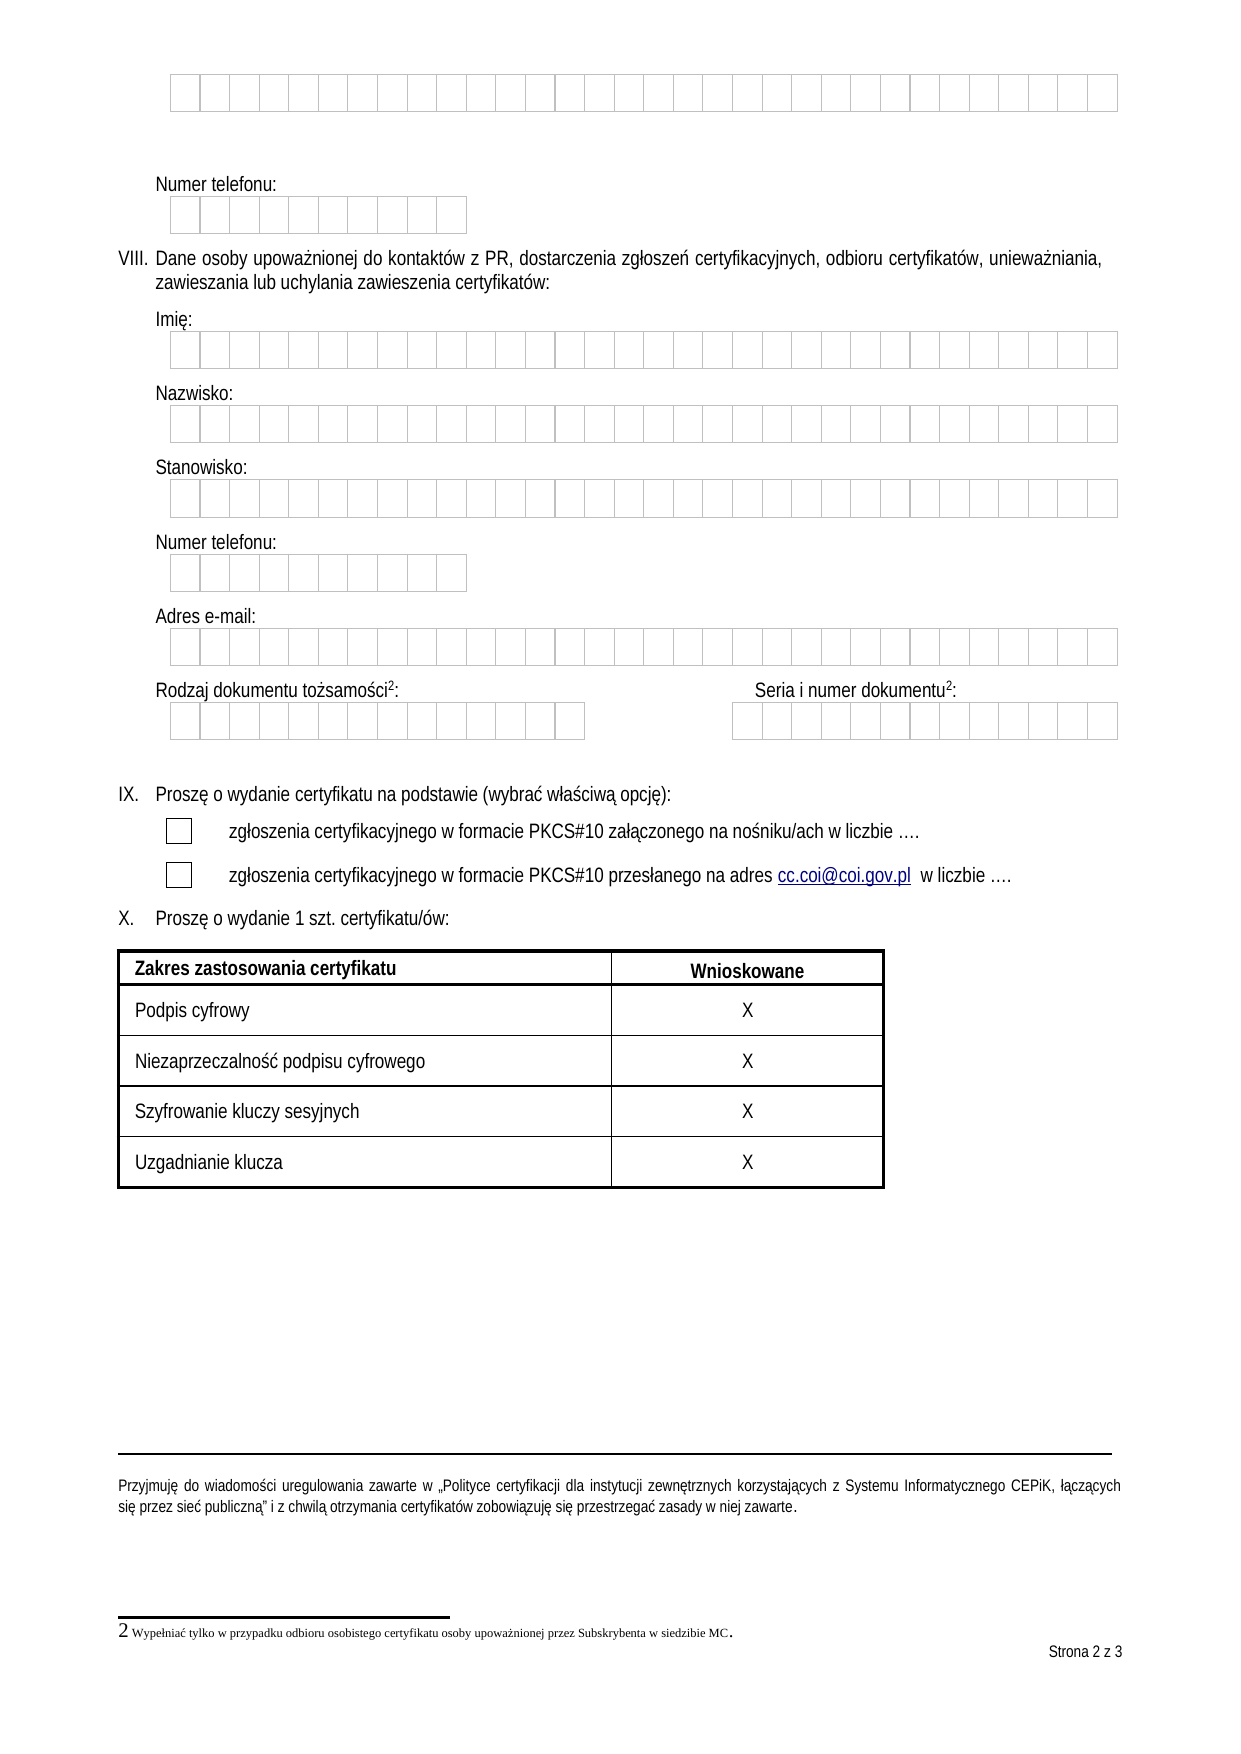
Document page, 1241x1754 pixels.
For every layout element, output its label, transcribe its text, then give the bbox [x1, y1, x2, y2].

table_header [911, 703, 939, 739]
table_header [703, 702, 732, 739]
table_header [763, 406, 791, 442]
table_cell Uzgadnianie klucza [120, 1137, 611, 1186]
table_header [171, 406, 199, 442]
table_header [585, 702, 614, 739]
table_header [911, 629, 939, 665]
table_header [526, 75, 554, 111]
table_header [940, 703, 969, 739]
table_header [1029, 75, 1057, 111]
table_header [999, 629, 1028, 665]
table_header [970, 332, 998, 368]
table_header [851, 75, 880, 111]
table_header [348, 703, 377, 739]
table_header [674, 75, 702, 111]
table_header [1088, 480, 1117, 517]
table_header [792, 75, 821, 111]
table_header zgłoszenia certyfikacyjnego w formacie PKCS#10 załączonego na nośniku/ach w liczbie …. [218, 818, 1123, 843]
table_header [585, 332, 614, 368]
table_header [556, 629, 584, 665]
table_header [408, 75, 436, 111]
table_cell X [612, 1087, 882, 1136]
table_header [496, 75, 525, 111]
table_header [851, 703, 880, 739]
table_header [999, 480, 1028, 517]
table_header [467, 629, 495, 665]
table_header [289, 480, 318, 517]
table_header [201, 555, 229, 591]
table_header [289, 197, 318, 233]
text Numer telefonu: [155, 172, 1122, 196]
table_header [348, 332, 377, 368]
table_header [378, 197, 407, 233]
table_header [289, 75, 318, 111]
table_header [822, 332, 850, 368]
table_header [289, 629, 318, 665]
table_header [201, 332, 229, 368]
table_header [437, 332, 466, 368]
table_header [201, 703, 229, 739]
table_header [526, 480, 554, 517]
table_header [201, 197, 229, 233]
table_header [230, 555, 259, 591]
table_header [289, 332, 318, 368]
table_header [1029, 703, 1057, 739]
table_header [733, 332, 762, 368]
table_header [319, 629, 347, 665]
table_header [1058, 332, 1087, 368]
table_cell X [612, 986, 882, 1035]
table_header [496, 332, 525, 368]
table_header [881, 703, 909, 739]
table_header [437, 629, 466, 665]
table_header [260, 555, 288, 591]
table_header [585, 629, 614, 665]
table_header [851, 332, 880, 368]
table_header [970, 406, 998, 442]
table_header [911, 480, 939, 517]
table_header [792, 406, 821, 442]
table_header [733, 406, 762, 442]
table_header [792, 480, 821, 517]
table_header [289, 703, 318, 739]
table_header [970, 703, 998, 739]
table_header [378, 332, 407, 368]
table_header [260, 75, 288, 111]
table_header [940, 75, 969, 111]
table_header [703, 406, 732, 442]
table_header [171, 75, 199, 111]
table_header [230, 406, 259, 442]
table_header [556, 332, 584, 368]
table_header [940, 629, 969, 665]
table_header [556, 703, 584, 739]
table_header [644, 702, 673, 739]
table_header [171, 703, 199, 739]
table_header [763, 703, 791, 739]
table_header [615, 480, 643, 517]
table_header [940, 332, 969, 368]
table_header [526, 629, 554, 665]
table_header [1058, 406, 1087, 442]
table_header [467, 480, 495, 517]
list Dane osoby upoważnionej do kontaktów z PR, dostarczenia zgłoszeń certyfikacyjnych, odbioru certyfikatów, unieważniania, zawieszania lub uchylania zawieszenia certyfikatów: [118, 246, 1103, 294]
table_header [167, 863, 191, 887]
table_header [319, 197, 347, 233]
table_header [822, 75, 850, 111]
table_header [378, 629, 407, 665]
table_header [1088, 703, 1117, 739]
table_header [437, 480, 466, 517]
table_header [378, 703, 407, 739]
table_header [171, 555, 199, 591]
table_cell Niezaprzeczalność podpisu cyfrowego [120, 1036, 611, 1085]
table_header [881, 629, 909, 665]
table_cell X [612, 1137, 882, 1186]
table_header [230, 480, 259, 517]
table_header [408, 555, 436, 591]
table_header [703, 629, 732, 665]
table_header [408, 480, 436, 517]
table_header [1029, 480, 1057, 517]
table_header [289, 555, 318, 591]
table_header [319, 75, 347, 111]
table_header [167, 819, 191, 843]
table_header [1088, 332, 1117, 368]
table_header [230, 629, 259, 665]
table_header [171, 629, 199, 665]
table_header [911, 332, 939, 368]
table_header [970, 629, 998, 665]
text Rodzaj dokumentu tożsamości: Seria i numer dokumentu2: [155, 678, 1122, 702]
table_header [348, 480, 377, 517]
table_header [496, 629, 525, 665]
table_header [230, 197, 259, 233]
table_header [822, 703, 850, 739]
table_header [615, 332, 643, 368]
table_header [673, 702, 703, 739]
table_header [703, 332, 732, 368]
table_header [851, 406, 880, 442]
table_header [171, 197, 199, 233]
table_header [1058, 703, 1087, 739]
table_header [911, 75, 939, 111]
list Proszę o wydanie 1 szt. certyfikatu/ów: [118, 906, 1122, 930]
table_header [792, 703, 821, 739]
text Nazwisko: [155, 381, 1122, 405]
table_header [733, 629, 762, 665]
table_header [999, 703, 1028, 739]
text Imię: [155, 307, 1122, 331]
table_header [467, 406, 495, 442]
table_header [260, 480, 288, 517]
table_header [171, 480, 199, 517]
table_header [733, 480, 762, 517]
table_header [733, 75, 762, 111]
table_header [615, 75, 643, 111]
table_header [999, 75, 1028, 111]
table_header [437, 555, 466, 591]
table_header [940, 480, 969, 517]
table_header Zakres zastosowania certyfikatu [120, 953, 611, 983]
table_header [881, 480, 909, 517]
table_header [822, 629, 850, 665]
table_header Wnioskowane [612, 953, 882, 983]
table_header [644, 629, 673, 665]
table_header [703, 75, 732, 111]
table_header [970, 480, 998, 517]
table_header [1088, 75, 1117, 111]
table_header [556, 480, 584, 517]
table_header [319, 406, 347, 442]
table_header [556, 406, 584, 442]
table_header [733, 703, 762, 739]
table_header [348, 406, 377, 442]
table_header [289, 406, 318, 442]
table_header [792, 332, 821, 368]
table_header [1029, 406, 1057, 442]
text Wypełniać tylko w przypadku odbioru osobistego certyfikatu osoby upoważnionej przez Subskrybenta w siedzibie MC. [118, 1618, 1122, 1642]
table_header [703, 480, 732, 517]
table_header [171, 332, 199, 368]
table_header [763, 480, 791, 517]
table_header [851, 629, 880, 665]
table_header [437, 406, 466, 442]
table_header [1058, 75, 1087, 111]
table_header [1088, 406, 1117, 442]
table_header [585, 75, 614, 111]
table_header [378, 406, 407, 442]
table_header [496, 406, 525, 442]
table_header [260, 332, 288, 368]
table_header [644, 75, 673, 111]
table_header [1029, 629, 1057, 665]
table_header [644, 406, 673, 442]
table_header [378, 555, 407, 591]
table_header [319, 555, 347, 591]
table_header [792, 629, 821, 665]
table_header [822, 480, 850, 517]
table_header [192, 818, 218, 843]
table_header [230, 703, 259, 739]
table_header [348, 197, 377, 233]
text Adres e-mail: [155, 604, 1122, 628]
table_header [319, 480, 347, 517]
text Przyjmuję do wiadomości uregulowania zawarte w „Polityce certyfikacji dla instytucji zewnętrznych korzystających z Systemu Informatycznego CEPiK, łączących się przez sieć publiczną” i z chwilą otrzymania certyfikatów zobowiązuję się przestrzegać zasady w niej zawarte. [118, 1476, 1122, 1517]
table_header [260, 629, 288, 665]
table_header [674, 332, 702, 368]
table_header [230, 75, 259, 111]
table_header [348, 629, 377, 665]
table_header [260, 406, 288, 442]
table_header [408, 197, 436, 233]
table_header [1088, 629, 1117, 665]
table_header [319, 703, 347, 739]
table_header [763, 629, 791, 665]
table_header [881, 406, 909, 442]
table_header [940, 406, 969, 442]
table_header [1029, 332, 1057, 368]
table_header [999, 332, 1028, 368]
table_header [496, 703, 525, 739]
table_header [348, 75, 377, 111]
table_header [1058, 480, 1087, 517]
table_header [556, 75, 584, 111]
list Proszę o wydanie certyfikatu na podstawie (wybrać właściwą opcję): [118, 782, 1122, 806]
table_header [763, 332, 791, 368]
table_header [1058, 629, 1087, 665]
table_header [378, 480, 407, 517]
table_header [408, 703, 436, 739]
table_header [408, 332, 436, 368]
table_header [201, 480, 229, 517]
table_header [763, 75, 791, 111]
table_header [644, 480, 673, 517]
table_header [644, 332, 673, 368]
table_header [467, 703, 495, 739]
table_header [526, 406, 554, 442]
table_header [881, 332, 909, 368]
table_header [674, 480, 702, 517]
table_header [408, 629, 436, 665]
table_header [437, 75, 466, 111]
table_header [851, 480, 880, 517]
table_header [201, 629, 229, 665]
table_header [674, 629, 702, 665]
table_header [822, 406, 850, 442]
table_header [674, 406, 702, 442]
table_header [319, 332, 347, 368]
table_header [408, 406, 436, 442]
table_header [615, 629, 643, 665]
table_header [911, 406, 939, 442]
table_header [970, 75, 998, 111]
table_header [614, 702, 644, 739]
table_header [496, 480, 525, 517]
table_header zgłoszenia certyfikacyjnego w formacie PKCS#10 przesłanego na adres cc.coi@coi.gov.pl w liczbie …. [218, 862, 1123, 887]
table_header [585, 406, 614, 442]
table_header [437, 197, 466, 233]
table_header [881, 75, 909, 111]
table_cell Podpis cyfrowy [120, 986, 611, 1035]
table_header [192, 862, 218, 887]
table_header [260, 703, 288, 739]
table_header [999, 406, 1028, 442]
table_cell X [612, 1036, 882, 1085]
table_header [467, 332, 495, 368]
table_header [585, 480, 614, 517]
table_header [526, 703, 554, 739]
table_cell Szyfrowanie kluczy sesyjnych [120, 1087, 611, 1136]
text Numer telefonu: [155, 529, 1122, 553]
table_header [348, 555, 377, 591]
table_header [260, 197, 288, 233]
table_header [467, 75, 495, 111]
table_header [201, 75, 229, 111]
table_header [230, 332, 259, 368]
table_header [437, 703, 466, 739]
table_header [378, 75, 407, 111]
table_header [615, 406, 643, 442]
table_header [526, 332, 554, 368]
table_header [201, 406, 229, 442]
text Stanowisko: [155, 455, 1122, 479]
